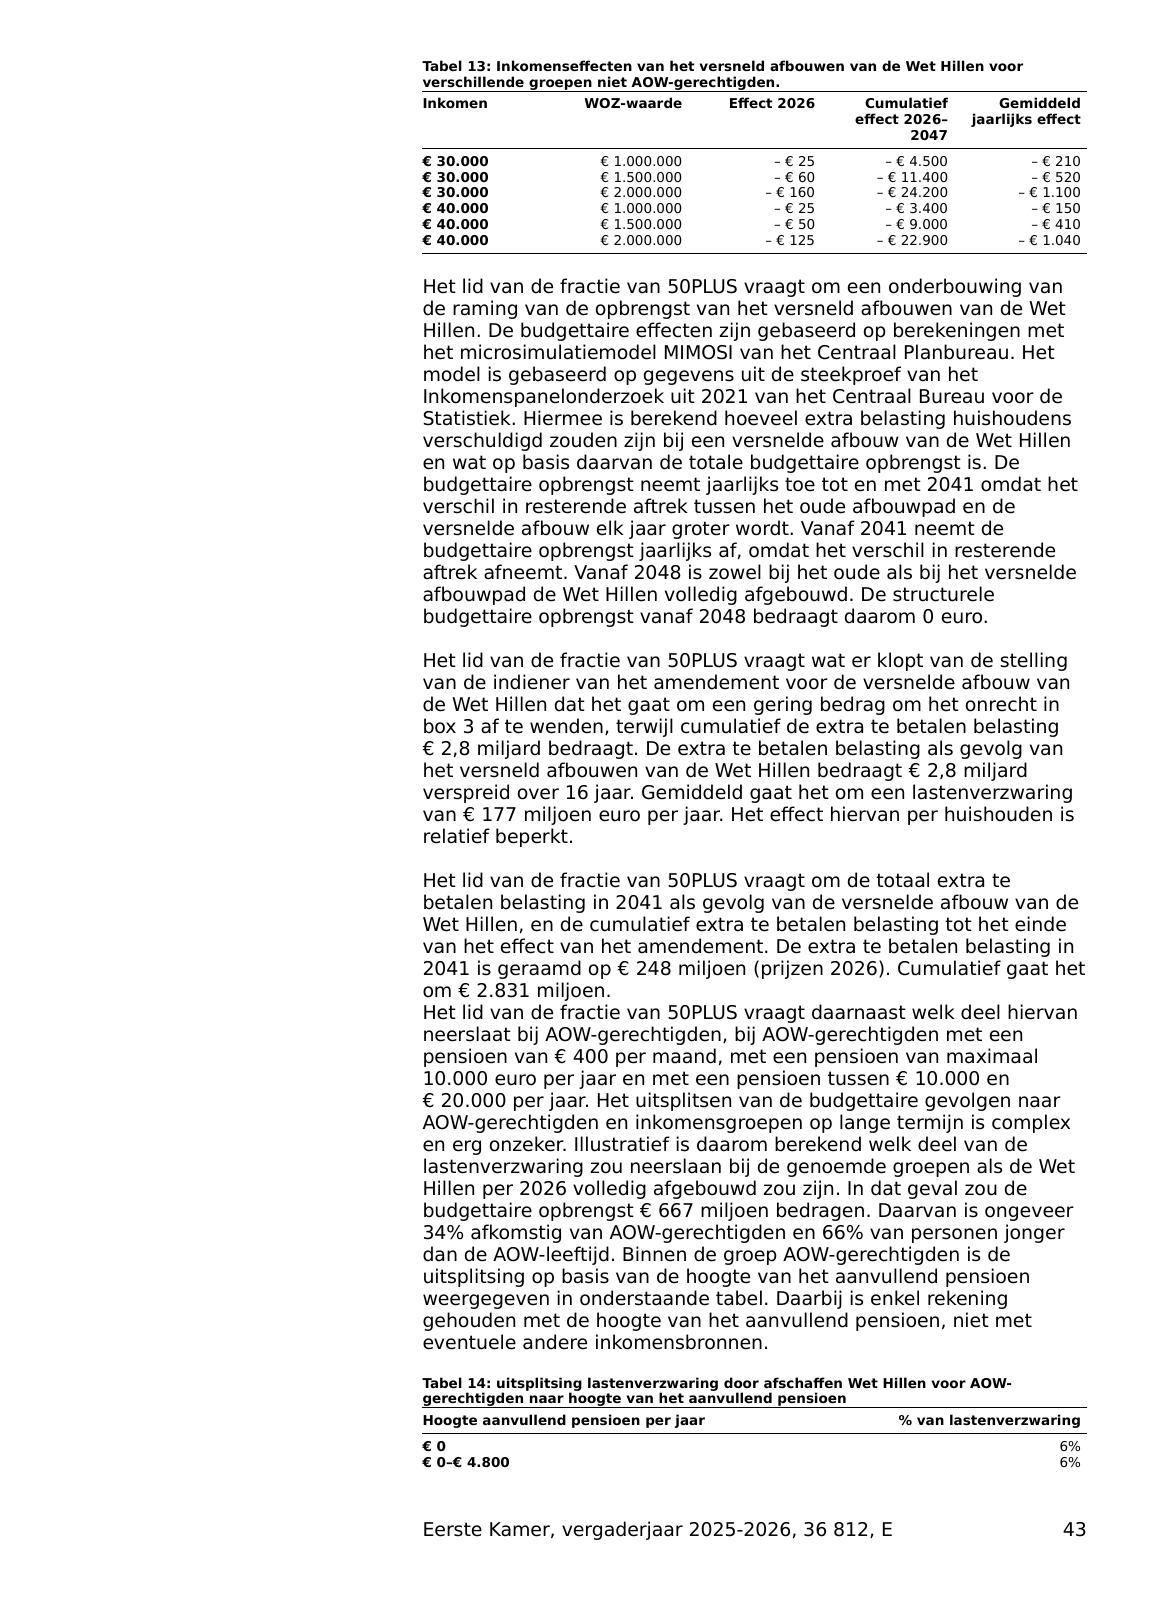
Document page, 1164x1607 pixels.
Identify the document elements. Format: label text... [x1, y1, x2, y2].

table_cell Inkomen [422, 92, 555, 148]
table_cell € 0 [422, 1434, 754, 1454]
table_cell – € 410 [954, 217, 1087, 232]
table_cell – € 25 [688, 201, 821, 217]
text Het lid van de fractie van 50PLUS vraagt om een onderbouwing van de raming van de opbrengst van het versneld afbouwen van de Wet Hillen. De budgettaire effecten zijn gebaseerd op berekeningen met het microsimulatiemodel MIMOSI van het Centraal Planbureau. Het model is gebaseerd op gegevens uit de steekproef van het Inkomenspanelonderzoek uit 2021 van het Centraal Bureau voor de Statistiek. Hiermee is berekend hoeveel extra belasting huishoudens verschuldigd zouden zijn bij een versnelde afbouw van de Wet Hillen en wat op basis daarvan de totale budgettaire opbrengst is. De budgettaire opbrengst neemt jaarlijks toe tot en met 2041 omdat het verschil in resterende aftrek tussen het oude afbouwpad en de versnelde afbouw elk jaar groter wordt. Vanaf 2041 neemt de budgettaire opbrengst jaarlijks af, omdat het verschil in resterende aftrek afneemt. Vanaf 2048 is zowel bij het oude als bij het versnelde afbouwpad de Wet Hillen volledig afgebouwd. De structurele budgettaire opbrengst vanaf 2048 bedraagt daarom 0 euro. [422, 276, 1087, 628]
table_cell Hoogte aanvullend pensioen per jaar [422, 1408, 754, 1433]
table_cell – € 60 [688, 170, 821, 185]
text Het lid van de fractie van 50PLUS vraagt om de totaal extra te betalen belasting in 2041 als gevolg van de versnelde afbouw van de Wet Hillen, en de cumulatief extra te betalen belasting tot het einde van het effect van het amendement. De extra te betalen belasting in 2041 is geraamd op € 248 miljoen (prijzen 2026). Cumulatief gaat het om € 2.831 miljoen. [422, 870, 1087, 1002]
table_cell € 40.000 [422, 233, 555, 253]
table_cell – € 160 [688, 185, 821, 201]
table_cell – € 9.000 [821, 217, 954, 232]
text Het lid van de fractie van 50PLUS vraagt daarnaast welk deel hiervan neerslaat bij AOW-gerechtigden, bij AOW-gerechtigden met een pensioen van € 400 per maand, met een pensioen van maximaal 10.000 euro per jaar en met een pensioen tussen € 10.000 en € 20.000 per jaar. Het uitsplitsen van de budgettaire gevolgen naar AOW-gerechtigden en inkomensgroepen op lange termijn is complex en erg onzeker. Illustratief is daarom berekend welk deel van de lastenverzwaring zou neerslaan bij de genoemde groepen als de Wet Hillen per 2026 volledig afgebouwd zou zijn. In dat geval zou de budgettaire opbrengst € 667 miljoen bedragen. Daarvan is ongeveer 34% afkomstig van AOW-gerechtigden en 66% van personen jonger dan de AOW-leeftijd. Binnen de groep AOW-gerechtigden is de uitsplitsing op basis van de hoogte van het aanvullend pensioen weergegeven in onderstaande tabel. Daarbij is enkel rekening gehouden met de hoogte van het aanvullend pensioen, niet met eventuele andere inkomensbronnen. [422, 1002, 1087, 1353]
table_cell – € 150 [954, 201, 1087, 217]
table_cell Effect 2026 [688, 92, 821, 148]
table_cell – € 3.400 [821, 201, 954, 217]
text Het lid van de fractie van 50PLUS vraagt wat er klopt van de stelling van de indiener van het amendement voor de versnelde afbouw van de Wet Hillen dat het gaat om een gering bedrag om het onrecht in box 3 af te wenden, terwijl cumulatief de extra te betalen belasting € 2,8 miljard bedraagt. De extra te betalen belasting als gevolg van het versneld afbouwen van de Wet Hillen bedraagt € 2,8 miljard verspreid over 16 jaar. Gemiddeld gaat het om een lastenverzwaring van € 177 miljoen euro per jaar. Het effect hiervan per huishouden is relatief beperkt. [422, 650, 1087, 848]
table_cell Cumulatief effect 2026–2047 [821, 92, 954, 148]
table_cell – € 11.400 [821, 170, 954, 185]
table_cell – € 520 [954, 170, 1087, 185]
table_cell 6% [754, 1434, 1087, 1454]
table_cell – € 125 [688, 233, 821, 253]
table_cell % van lastenverzwaring [754, 1408, 1087, 1433]
table_cell – € 1.100 [954, 185, 1087, 201]
table_cell € 1.500.000 [555, 170, 688, 185]
table_cell € 2.000.000 [555, 185, 688, 201]
table_cell € 1.000.000 [555, 149, 688, 169]
table_cell – € 24.200 [821, 185, 954, 201]
table_cell € 30.000 [422, 170, 555, 185]
table_cell – € 210 [954, 149, 1087, 169]
table_cell – € 22.900 [821, 233, 954, 253]
table_cell 6% [754, 1455, 1087, 1470]
table_cell € 0–€ 4.800 [422, 1455, 754, 1470]
table_cell € 1.000.000 [555, 201, 688, 217]
table_cell – € 4.500 [821, 149, 954, 169]
table_header Tabel 14: uitsplitsing lastenverzwaring door afschaffen Wet Hillen voor AOW-gerechtigden naar hoogte van het aanvullend pensioen [422, 1375, 1087, 1407]
table_cell € 40.000 [422, 201, 555, 217]
table_header Tabel 13: Inkomenseffecten van het versneld afbouwen van de Wet Hillen voor verschillende groepen niet AOW-gerechtigden. [422, 59, 1087, 91]
table_cell € 1.500.000 [555, 217, 688, 232]
table_cell € 2.000.000 [555, 233, 688, 253]
table_cell € 30.000 [422, 185, 555, 201]
table_cell WOZ-waarde [555, 92, 688, 148]
table_cell – € 1.040 [954, 233, 1087, 253]
table_cell Gemiddeld jaarlijks effect [954, 92, 1087, 148]
table_cell € 40.000 [422, 217, 555, 232]
table_cell € 30.000 [422, 149, 555, 169]
table_cell – € 25 [688, 149, 821, 169]
table_cell – € 50 [688, 217, 821, 232]
